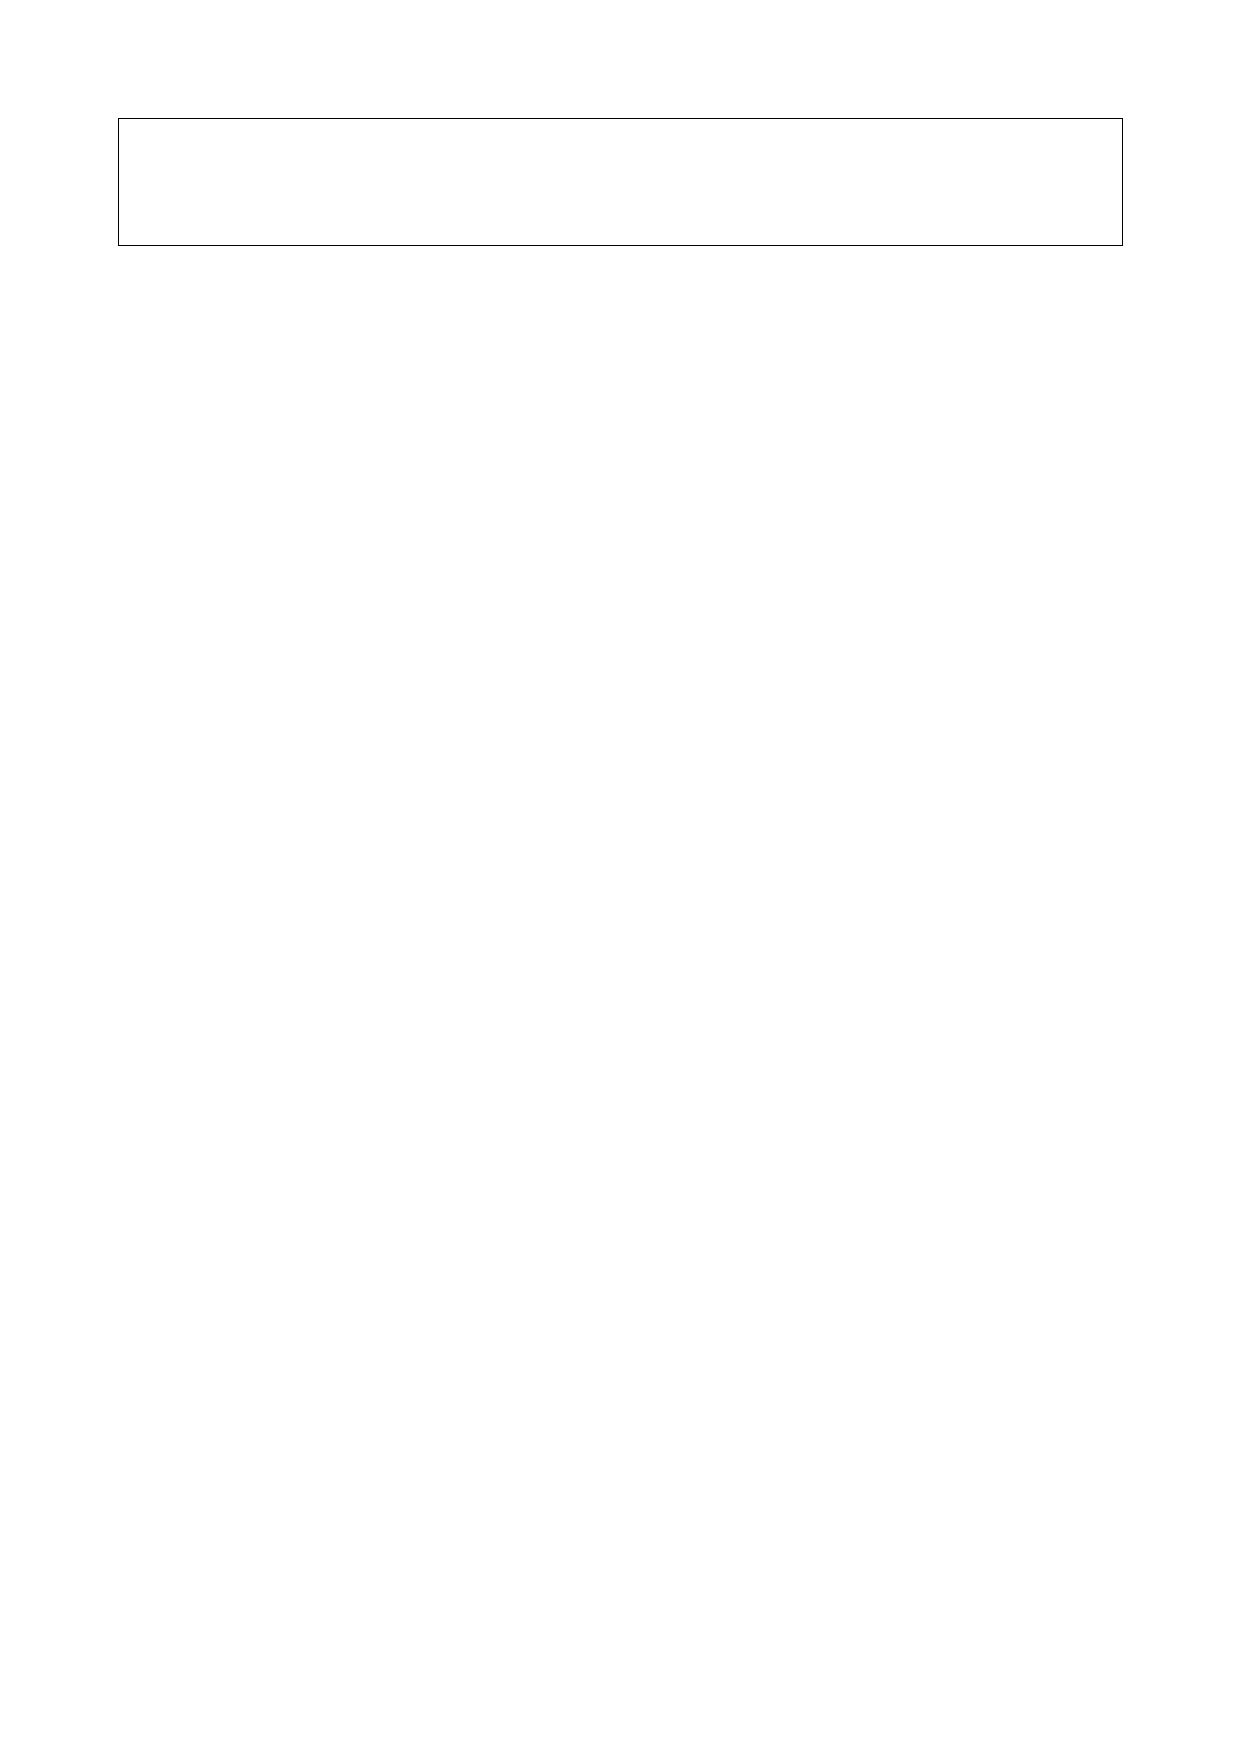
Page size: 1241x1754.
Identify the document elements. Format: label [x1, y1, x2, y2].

table_header [119, 119, 1122, 245]
